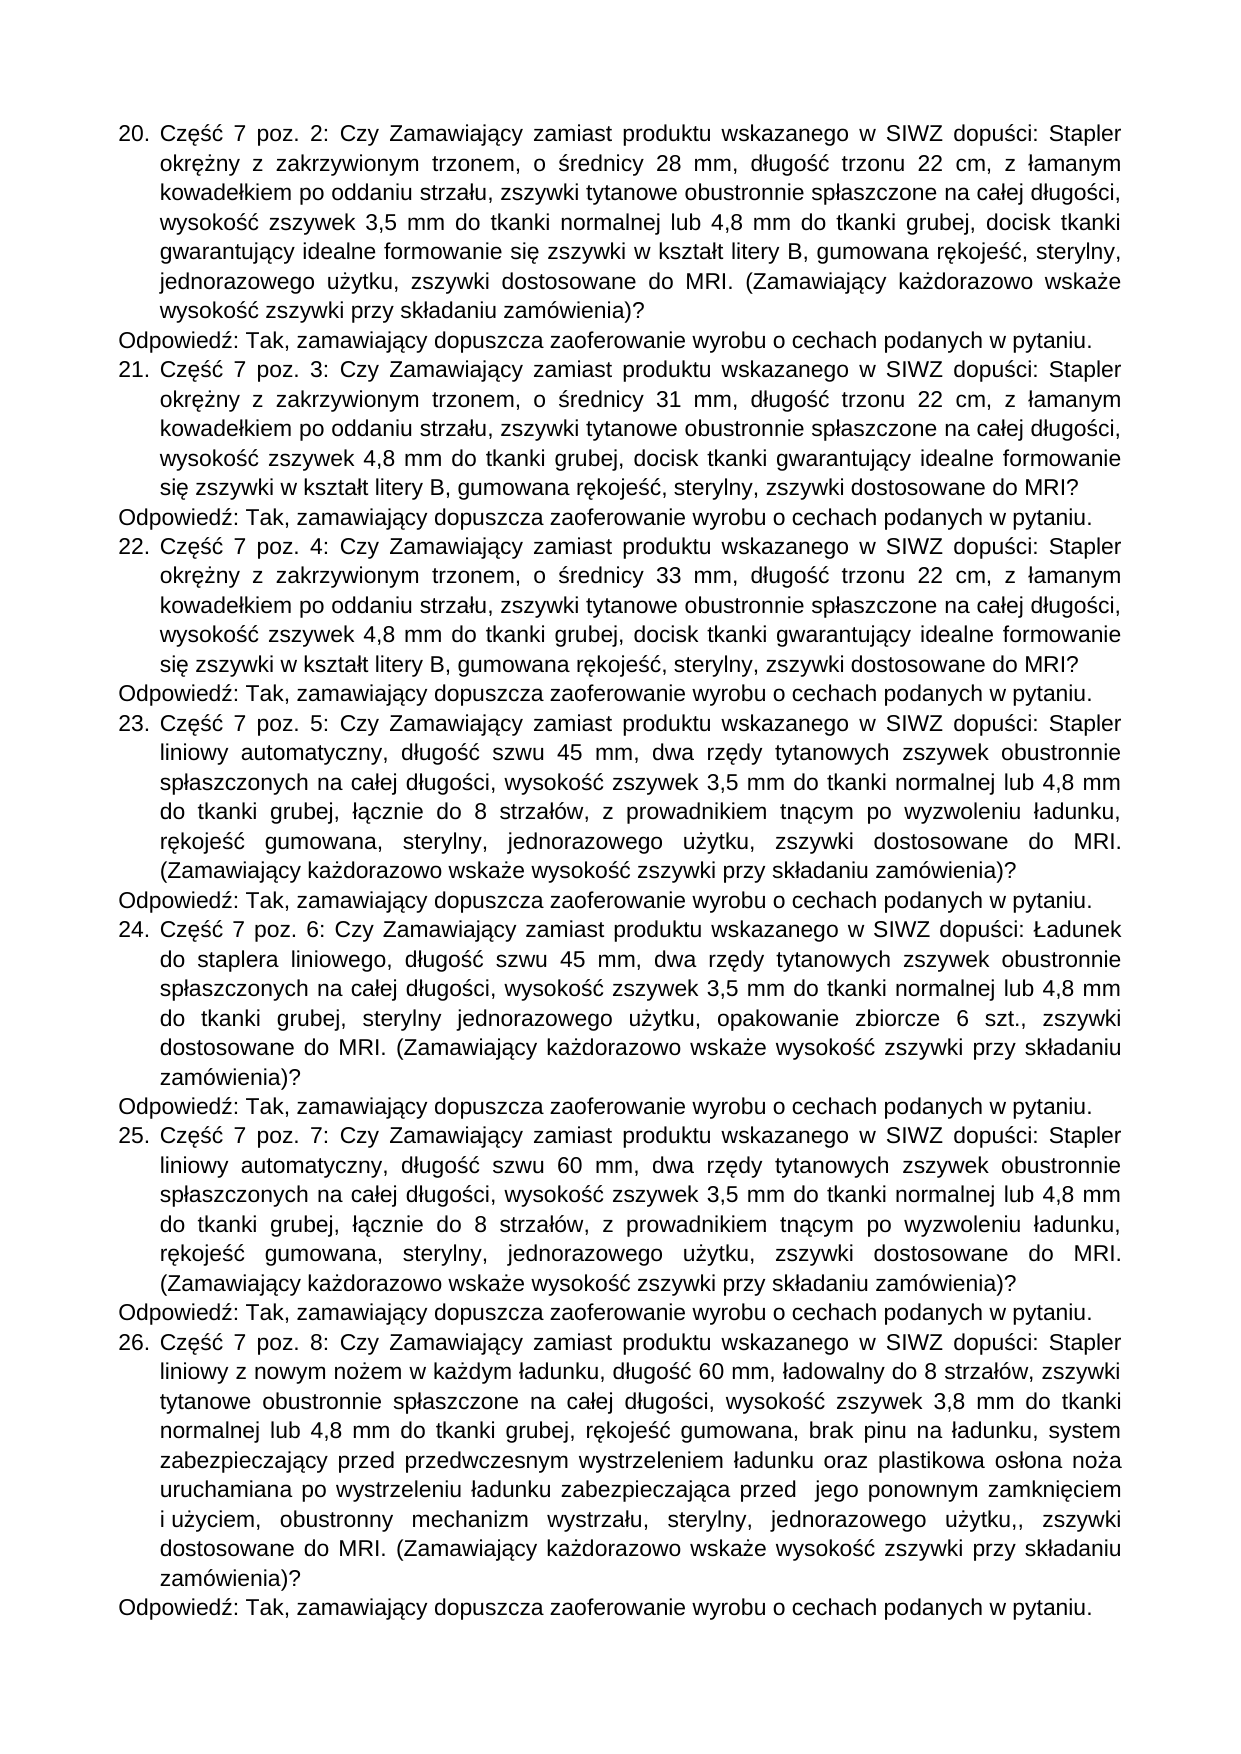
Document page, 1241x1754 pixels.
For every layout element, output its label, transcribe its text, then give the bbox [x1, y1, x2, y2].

text 23. Część 7 poz. 5: Czy Zamawiający zamiast produktu wskazanego w SIWZ dopuści: Stapler liniowy automatyczny, długość szwu 45 mm, dwa rzędy tytanowych zszywek obustronnie spłaszczonych na całej długości, wysokość zszywek 3,5 mm do tkanki normalnej lub 4,8 mm do tkanki grubej, łącznie do 8 strzałów, z prowadnikiem tnącym po wyzwoleniu ładunku, rękojeść gumowana, sterylny, jednorazowego użytku, zszywki dostosowane do MRI. (Zamawiający każdorazowo wskaże wysokość zszywki przy składaniu zamówienia)? [118, 708, 1122, 884]
text Odpowiedź: Tak, zamawiający dopuszcza zaoferowanie wyrobu o cechach podanych w pytaniu. [118, 884, 1122, 914]
text Odpowiedź: Tak, zamawiający dopuszcza zaoferowanie wyrobu o cechach podanych w pytaniu. [118, 1091, 1122, 1120]
text Odpowiedź: Tak, zamawiający dopuszcza zaoferowanie wyrobu o cechach podanych w pytaniu. [118, 324, 1122, 354]
text 22. Część 7 poz. 4: Czy Zamawiający zamiast produktu wskazanego w SIWZ dopuści: Stapler okrężny z zakrzywionym trzonem, o średnicy 33 mm, długość trzonu 22 cm, z łamanym kowadełkiem po oddaniu strzału, zszywki tytanowe obustronnie spłaszczone na całej długości, wysokość zszywek 4,8 mm do tkanki grubej, docisk tkanki gwarantujący idealne formowanie się zszywki w kształt litery B, gumowana rękojeść, sterylny, zszywki dostosowane do MRI? [118, 531, 1122, 678]
text 26. Część 7 poz. 8: Czy Zamawiający zamiast produktu wskazanego w SIWZ dopuści: Stapler liniowy z nowym nożem w każdym ładunku, długość 60 mm, ładowalny do 8 strzałów, zszywki tytanowe obustronnie spłaszczone na całej długości, wysokość zszywek 3,8 mm do tkanki normalnej lub 4,8 mm do tkanki grubej, rękojeść gumowana, brak pinu na ładunku, system zabezpieczający przed przedwczesnym wystrzeleniem ładunku oraz plastikowa osłona noża uruchamiana po wystrzeleniu ładunku zabezpieczająca przed jego ponownym zamknięciem i użyciem, obustronny mechanizm wystrzału, sterylny, jednorazowego użytku,, zszywki dostosowane do MRI. (Zamawiający każdorazowo wskaże wysokość zszywki przy składaniu zamówienia)? [118, 1327, 1122, 1592]
text 20. Część 7 poz. 2: Czy Zamawiający zamiast produktu wskazanego w SIWZ dopuści: Stapler okrężny z zakrzywionym trzonem, o średnicy 28 mm, długość trzonu 22 cm, z łamanym kowadełkiem po oddaniu strzału, zszywki tytanowe obustronnie spłaszczone na całej długości, wysokość zszywek 3,5 mm do tkanki normalnej lub 4,8 mm do tkanki grubej, docisk tkanki gwarantujący idealne formowanie się zszywki w kształt litery B, gumowana rękojeść, sterylny, jednorazowego użytku, zszywki dostosowane do MRI. (Zamawiający każdorazowo wskaże wysokość zszywki przy składaniu zamówienia)? [118, 118, 1122, 324]
text Odpowiedź: Tak, zamawiający dopuszcza zaoferowanie wyrobu o cechach podanych w pytaniu. [118, 1592, 1122, 1622]
text 25. Część 7 poz. 7: Czy Zamawiający zamiast produktu wskazanego w SIWZ dopuści: Stapler liniowy automatyczny, długość szwu 60 mm, dwa rzędy tytanowych zszywek obustronnie spłaszczonych na całej długości, wysokość zszywek 3,5 mm do tkanki normalnej lub 4,8 mm do tkanki grubej, łącznie do 8 strzałów, z prowadnikiem tnącym po wyzwoleniu ładunku, rękojeść gumowana, sterylny, jednorazowego użytku, zszywki dostosowane do MRI. (Zamawiający każdorazowo wskaże wysokość zszywki przy składaniu zamówienia)? [118, 1120, 1122, 1297]
text Odpowiedź: Tak, zamawiający dopuszcza zaoferowanie wyrobu o cechach podanych w pytaniu. [118, 501, 1122, 531]
text Odpowiedź: Tak, zamawiający dopuszcza zaoferowanie wyrobu o cechach podanych w pytaniu. [118, 678, 1122, 708]
text Odpowiedź: Tak, zamawiający dopuszcza zaoferowanie wyrobu o cechach podanych w pytaniu. [118, 1297, 1122, 1327]
text 21. Część 7 poz. 3: Czy Zamawiający zamiast produktu wskazanego w SIWZ dopuści: Stapler okrężny z zakrzywionym trzonem, o średnicy 31 mm, długość trzonu 22 cm, z łamanym kowadełkiem po oddaniu strzału, zszywki tytanowe obustronnie spłaszczone na całej długości, wysokość zszywek 4,8 mm do tkanki grubej, docisk tkanki gwarantujący idealne formowanie się zszywki w kształt litery B, gumowana rękojeść, sterylny, zszywki dostosowane do MRI? [118, 354, 1122, 501]
text 24. Część 7 poz. 6: Czy Zamawiający zamiast produktu wskazanego w SIWZ dopuści: Ładunek do staplera liniowego, długość szwu 45 mm, dwa rzędy tytanowych zszywek obustronnie spłaszczonych na całej długości, wysokość zszywek 3,5 mm do tkanki normalnej lub 4,8 mm do tkanki grubej, sterylny jednorazowego użytku, opakowanie zbiorcze 6 szt., zszywki dostosowane do MRI. (Zamawiający każdorazowo wskaże wysokość zszywki przy składaniu zamówienia)? [118, 914, 1122, 1091]
